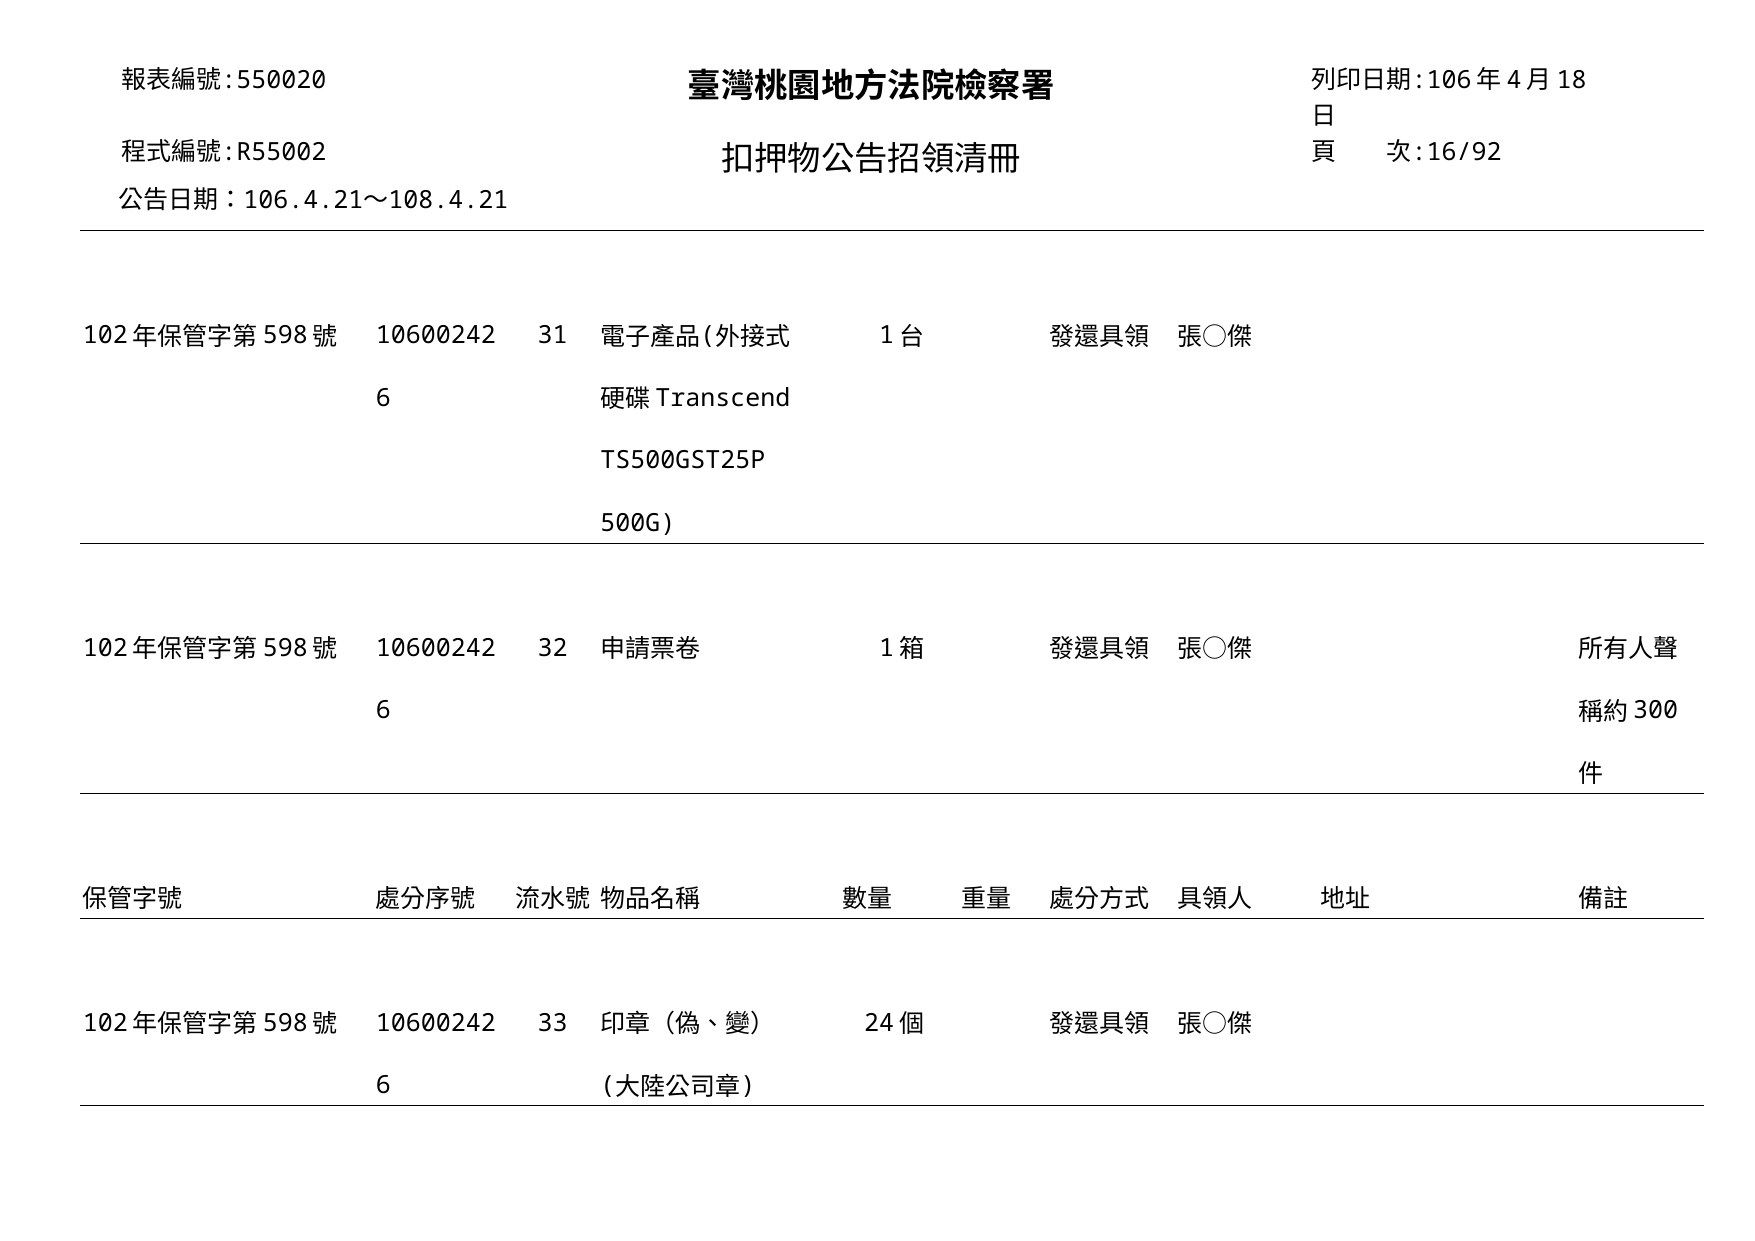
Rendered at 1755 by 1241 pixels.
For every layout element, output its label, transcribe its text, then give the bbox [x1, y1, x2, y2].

table_cell 電子產品(外接式硬碟Transcend TS500GST25P 500G) [597, 231, 807, 542]
table_cell 張○傑 [1175, 544, 1317, 792]
table_cell 32 [507, 544, 597, 792]
table_header 地址 [1317, 855, 1575, 917]
table_cell 102年保管字第598號 [80, 231, 373, 542]
table_cell [1317, 231, 1575, 542]
table_header 處分序號 [373, 855, 507, 917]
table_cell 申請票卷 [597, 544, 807, 792]
table_cell [927, 544, 1046, 792]
table_header 處分方式 [1046, 855, 1175, 917]
table_cell 102年保管字第598號 [80, 919, 373, 1105]
table_cell 31 [507, 231, 597, 542]
table_cell 發還具領 [1046, 231, 1175, 542]
table_cell 24個 [808, 919, 927, 1105]
table_cell 106002426 [373, 544, 507, 792]
table_cell 1台 [808, 231, 927, 542]
table_cell [1575, 231, 1704, 542]
table_header 具領人 [1175, 855, 1317, 917]
table_cell 印章（偽、變）(大陸公司章) [597, 919, 807, 1105]
table_cell [927, 231, 1046, 542]
table_cell [1317, 544, 1575, 792]
table_header 流水號 [507, 855, 597, 917]
table_cell 所有人聲稱約300件 [1575, 544, 1704, 792]
table_cell 102年保管字第598號 [80, 544, 373, 792]
table_header 重量 [927, 855, 1046, 917]
table_cell 106002426 [373, 919, 507, 1105]
table_cell [927, 919, 1046, 1105]
table_cell [1575, 919, 1704, 1105]
table_cell 106002426 [373, 231, 507, 542]
table_cell [1317, 919, 1575, 1105]
table_cell 發還具領 [1046, 544, 1175, 792]
table_cell 張○傑 [1175, 919, 1317, 1105]
table_header 保管字號 [80, 855, 373, 917]
table_cell 33 [507, 919, 597, 1105]
table_header 物品名稱 [597, 855, 807, 917]
table_cell 發還具領 [1046, 919, 1175, 1105]
table_cell 張○傑 [1175, 231, 1317, 542]
table_header 備註 [1575, 855, 1704, 917]
table_header 數量 [808, 855, 927, 917]
table_cell 1箱 [808, 544, 927, 792]
